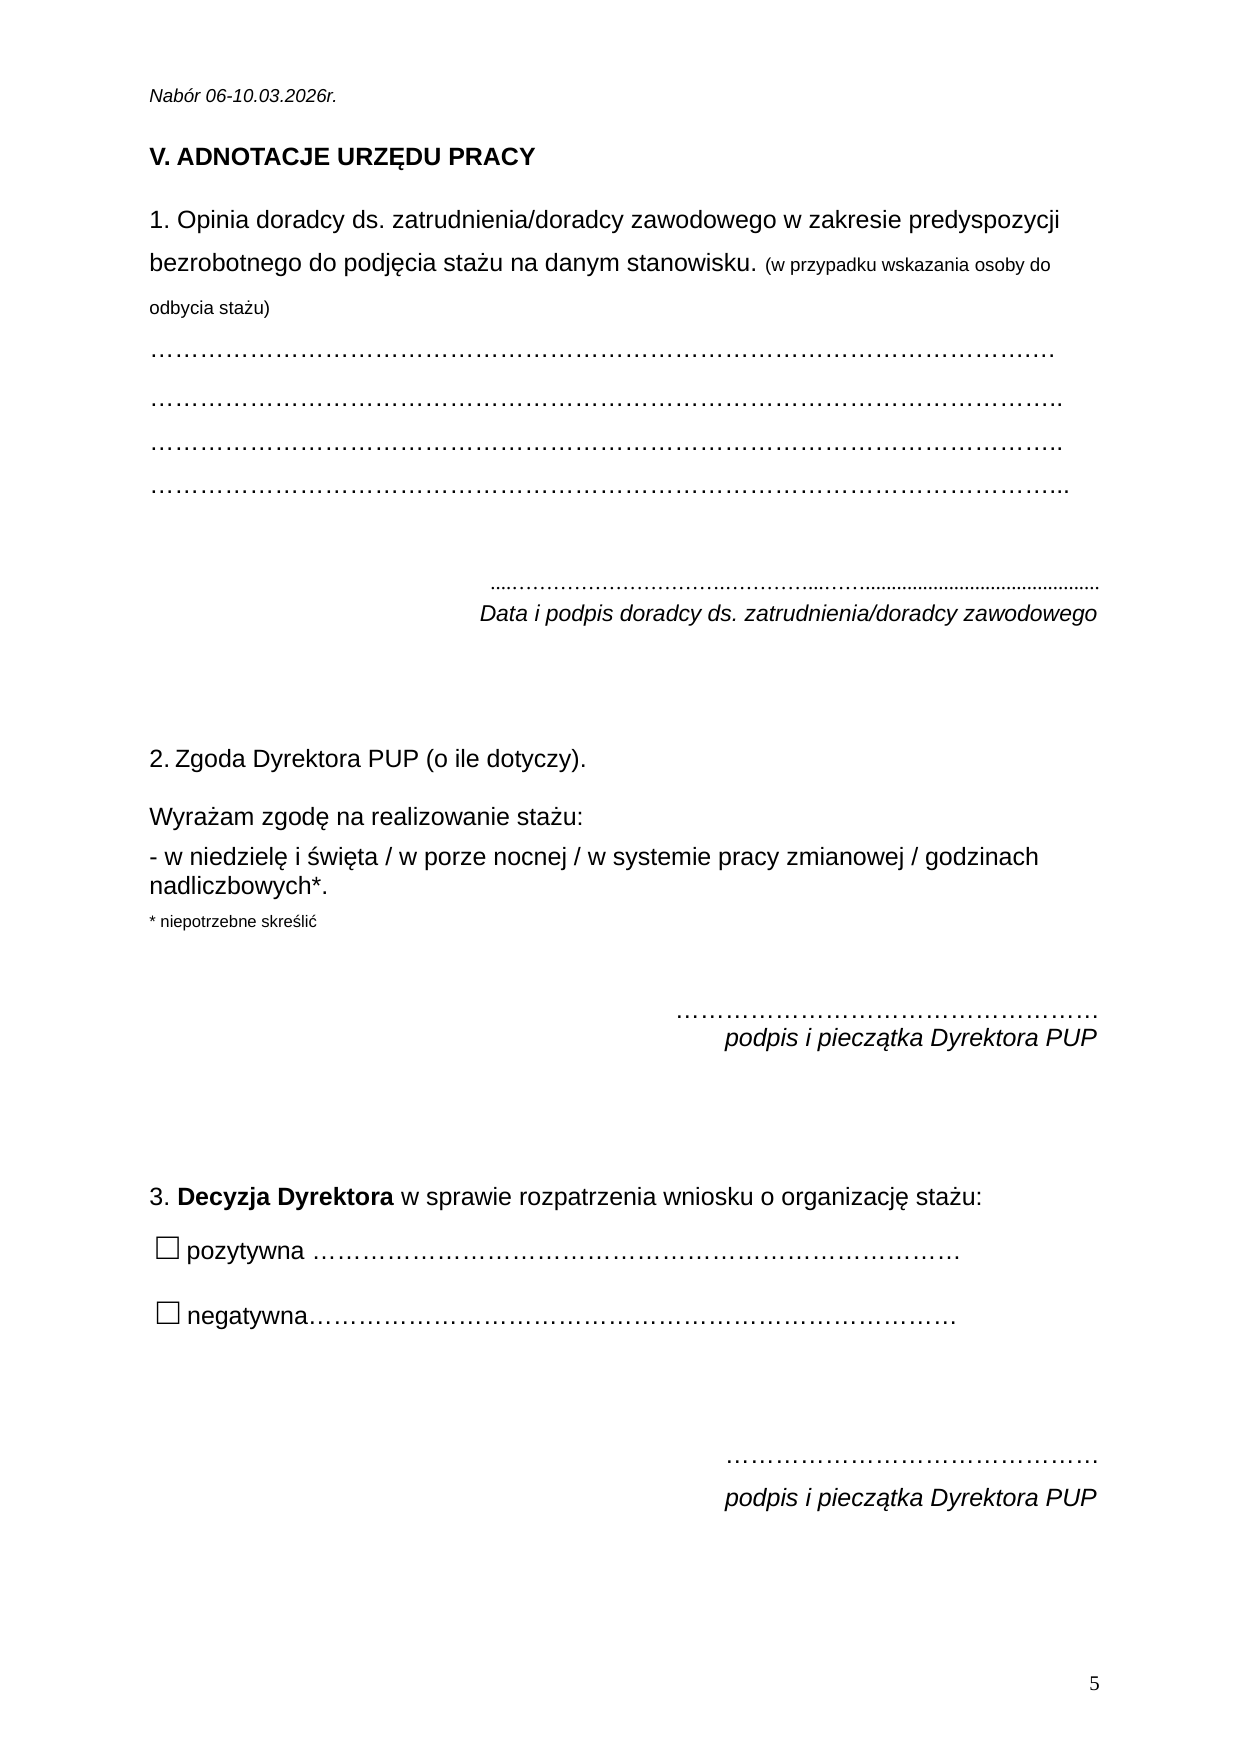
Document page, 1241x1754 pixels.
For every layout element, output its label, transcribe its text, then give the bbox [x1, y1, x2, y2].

text podpis i pieczątka Dyrektora PUP [665, 1023, 1099, 1052]
text ……………………………………… [149, 1440, 1099, 1469]
text Wyrażam zgodę na realizowanie stażu: [149, 802, 1099, 830]
text □ negatywna…………………………………………………………………… [149, 1289, 1099, 1332]
text ……………………………………………………………………………………………….. [149, 426, 1099, 455]
text ………………………………………………………………………………………………... [149, 469, 1099, 498]
text V. ADNOTACJE URZĘDU PRACY [149, 141, 1099, 170]
text * niepotrzebne skreślić [149, 912, 1099, 931]
text 2. Zgoda Dyrektora PUP (o ile dotyczy). [149, 744, 1099, 773]
text 1. Opinia doradcy ds. zatrudnienia/doradcy zawodowego w zakresie predyspozycji bezrobotnego do podjęcia stażu na danym stanowisku. (w przypadku wskazania osoby do odbycia stażu) …………………………………………………………………………………………….… [149, 205, 1099, 363]
text 3. Decyzja Dyrektora w sprawie rozpatrzenia wniosku o organizację stażu: [149, 1181, 1099, 1210]
text ……………………………………………………………………………………………….. [149, 383, 1099, 412]
text …………………………………………… [149, 994, 1099, 1023]
text - w niedzielę i święta / w porze nocnej / w systemie pracy zmianowej / godzinach nadliczbowych*. [149, 842, 1099, 899]
text Data i podpis doradcy ds. zatrudnienia/doradcy zawodowego [149, 598, 1099, 627]
text □ pozytywna …………………………………………………………………… [149, 1224, 1099, 1268]
text ....………………………….…………...……............................................. [149, 570, 1099, 594]
text podpis i pieczątka Dyrektora PUP [149, 1483, 1099, 1512]
